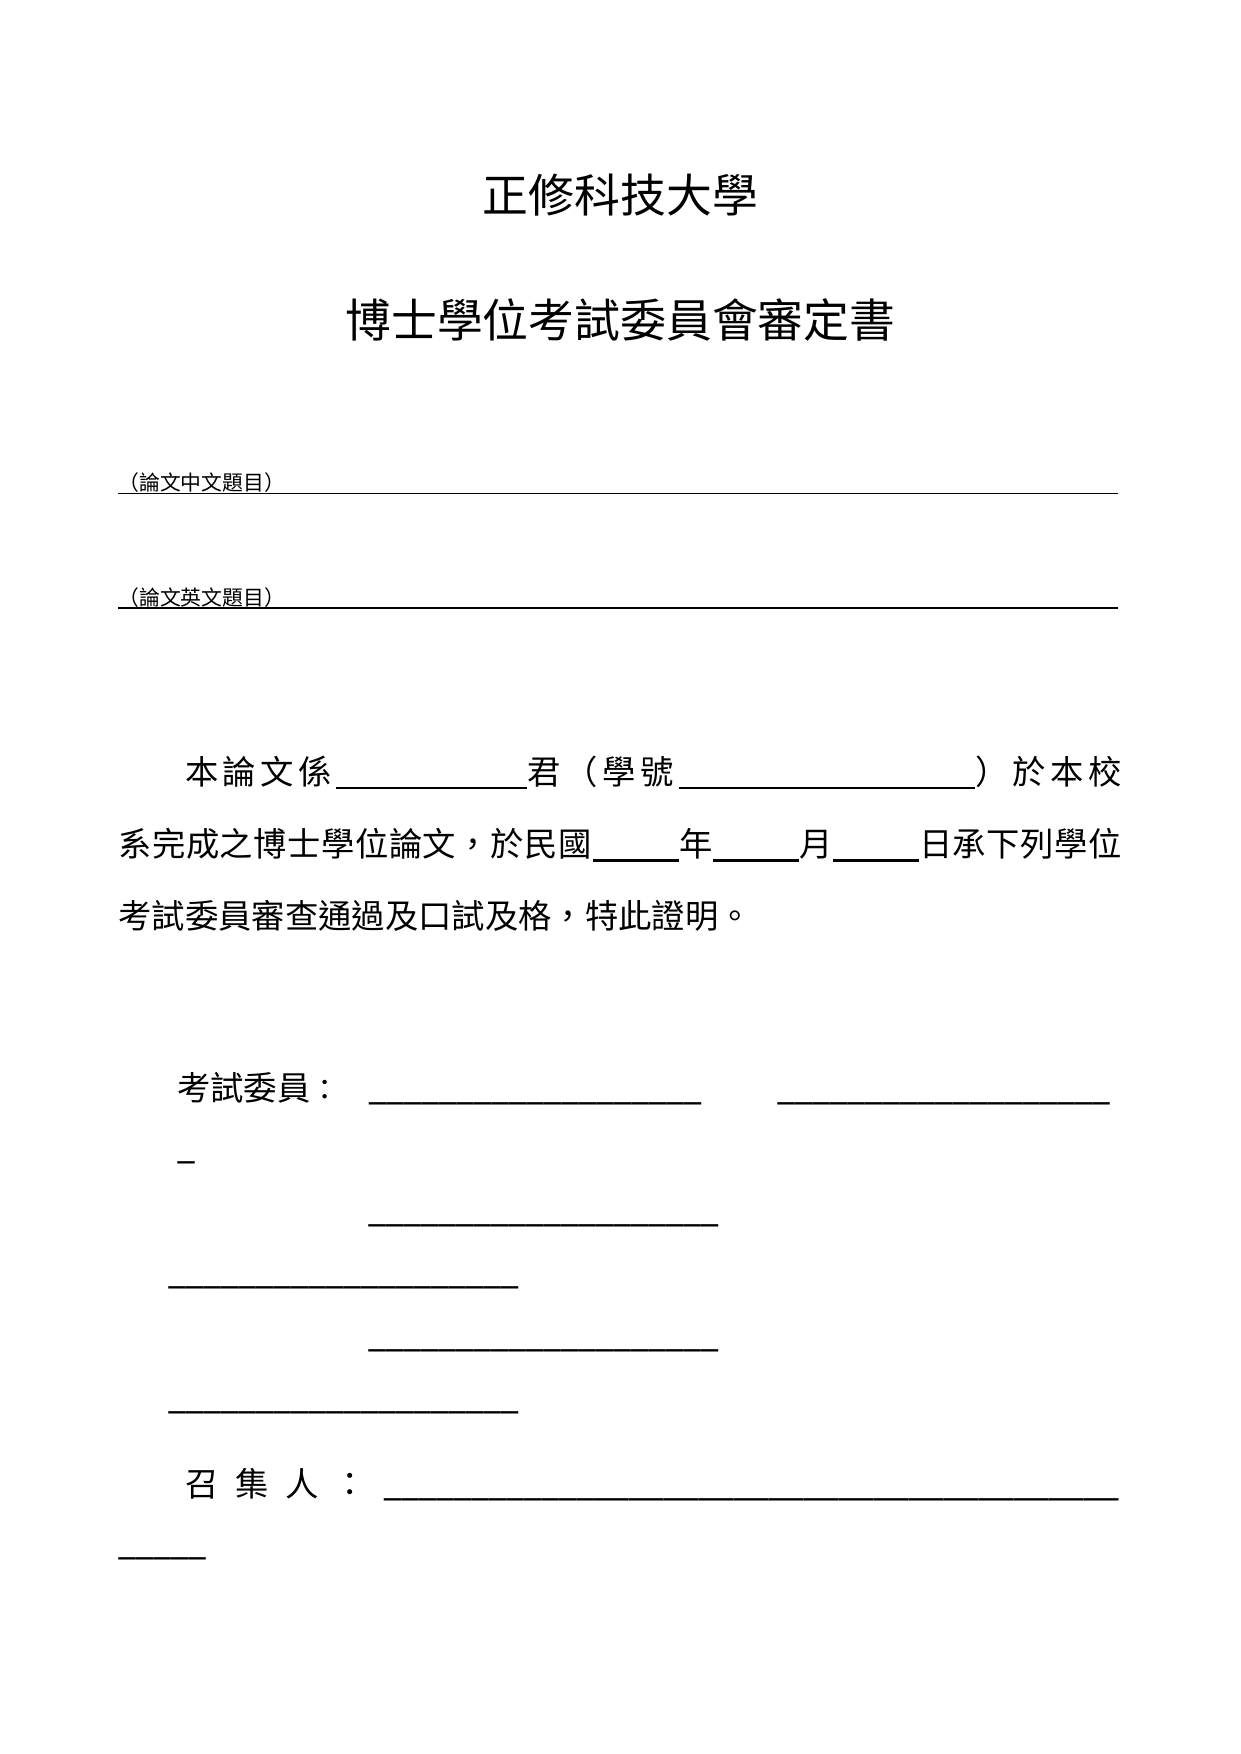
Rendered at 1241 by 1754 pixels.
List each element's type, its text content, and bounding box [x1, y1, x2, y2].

text （論文英文題目） [118, 557, 1122, 617]
text 考試委員： ___________________ ____________________ [177, 1044, 1122, 1169]
text ____________________ ____________________ [118, 1169, 1122, 1294]
text 博士學位考試委員會審定書 [118, 244, 1122, 369]
text （論文中文題目） [118, 442, 1122, 536]
text 召 集 人 ： _______________________________________________ [118, 1440, 1122, 1565]
text 正修科技大學 [118, 119, 1122, 244]
text ____________________ ____________________ [118, 1294, 1122, 1419]
text 本論文係 君（學號 ）於本校 系完成之博士學位論文，於民國 年 月 日承下列學位考試委員審查通過及口試及格，特此證明。 [118, 746, 1122, 938]
